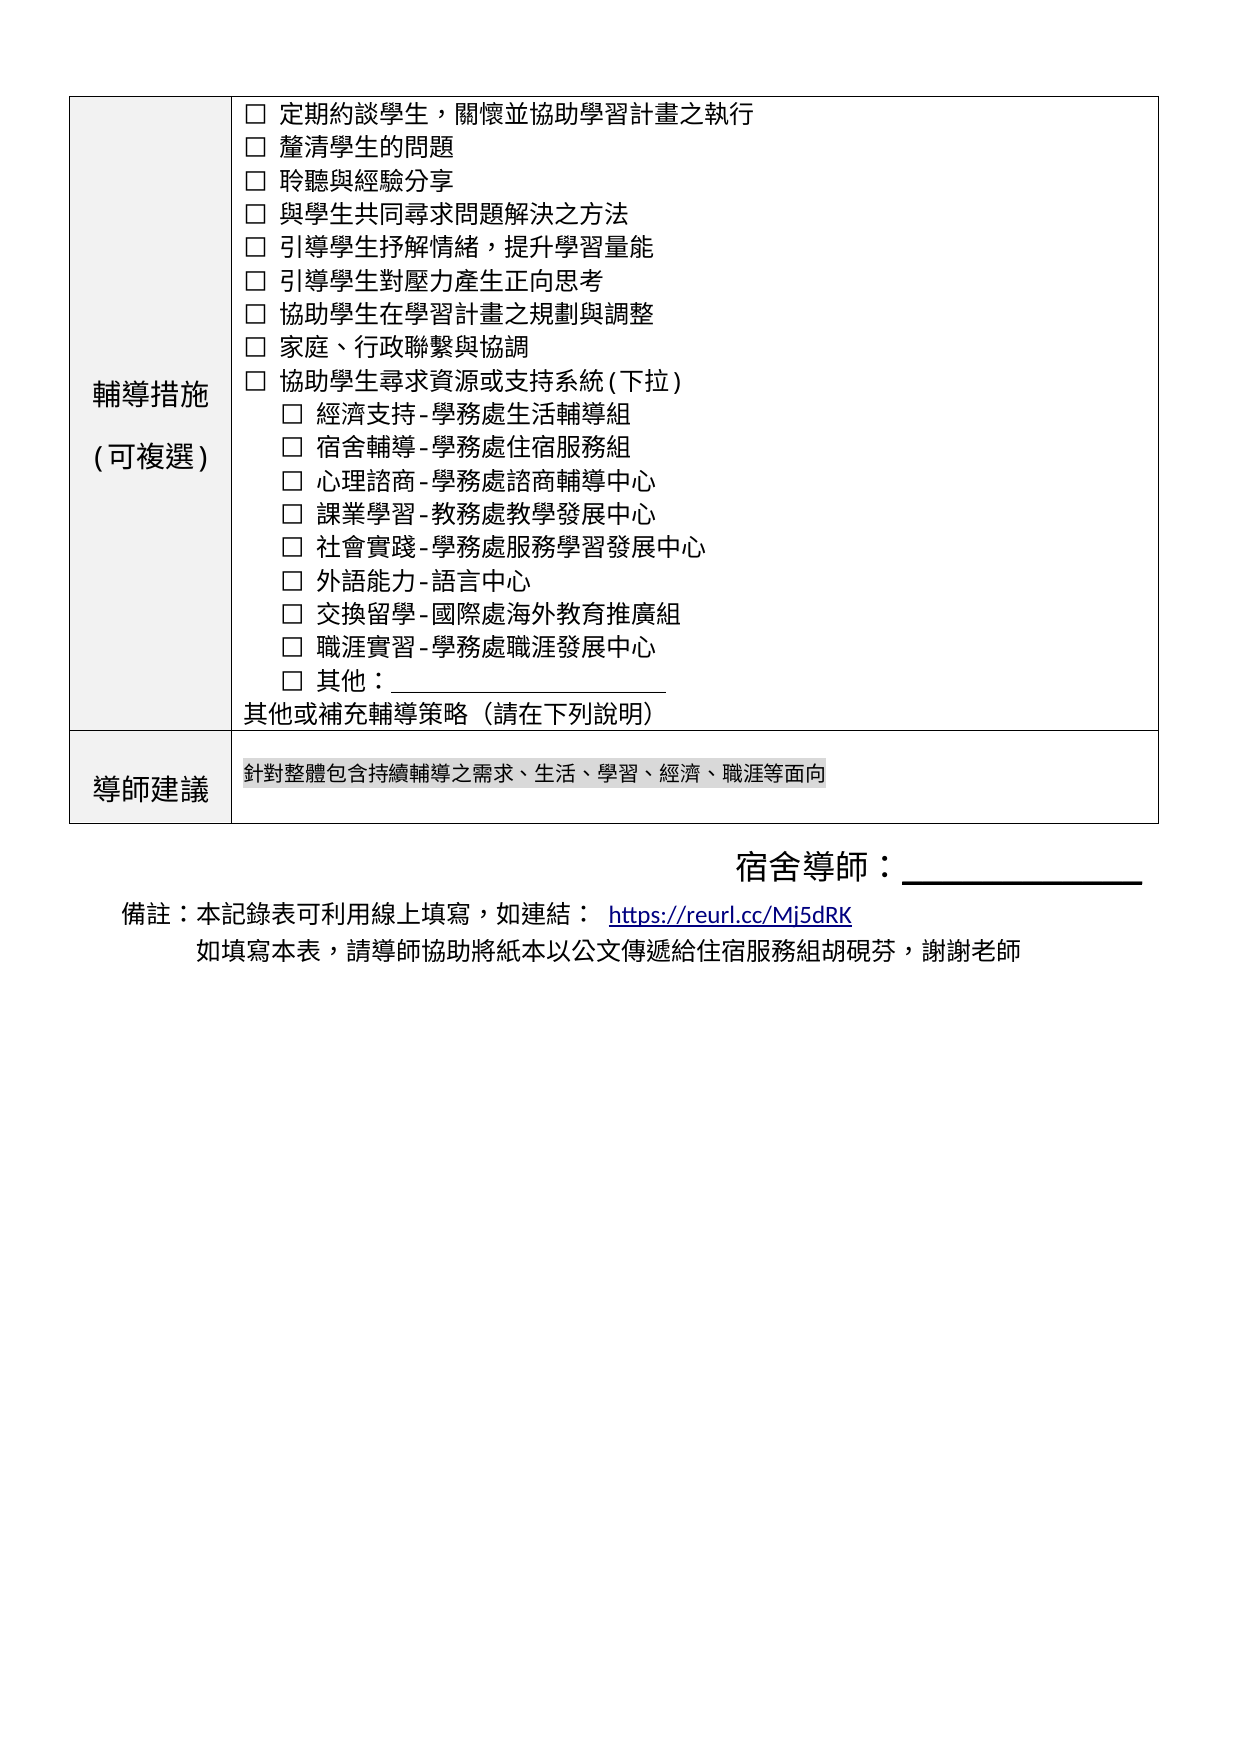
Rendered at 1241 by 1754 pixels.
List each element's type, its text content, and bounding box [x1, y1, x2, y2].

table_cell 導師建議 [70, 731, 231, 822]
text 備註：本記錄表可利用線上填寫，如連結： https://reurl.cc/Mj5dRK [121, 895, 1160, 931]
text [106, 887, 1175, 975]
table_cell 定期約談學生，關懷並協助學習計畫之執行 釐清學生的問題 聆聽與經驗分享 與學生共同尋求問題解決之方法 引導學生抒解情緒，提升學習量能 引導學生對壓力產生正向思考 協助學生在學習計畫之規劃與調整 家庭、行政聯繫與協調 協助學生尋求資源或支持系統(下拉) 經濟支持-學務處生活輔導組 宿舍輔導-學務處住宿服務組 心理諮商-學務處諮商輔導中心 課業學習-教務處教學發展中心 社會實踐-學務處服務學習發展中心 外語能力-語言中心 交換留學-國際處海外教育推廣組 職涯實習-學務處職涯發展中心 其他：＿＿＿＿＿＿＿＿＿＿＿ 其他或補充輔導策略（請在下列說明） [232, 97, 1158, 730]
table_cell 輔導措施(可複選) [70, 97, 231, 730]
text 宿舍導師：____________ [53, 823, 1142, 886]
text 如填寫本表，請導師協助將紙本以公文傳遞給住宿服務組胡硯芬，謝謝老師 [121, 931, 1160, 967]
table_cell 針對整體包含持續輔導之需求、生活、學習、經濟、職涯等面向 [232, 731, 1158, 822]
